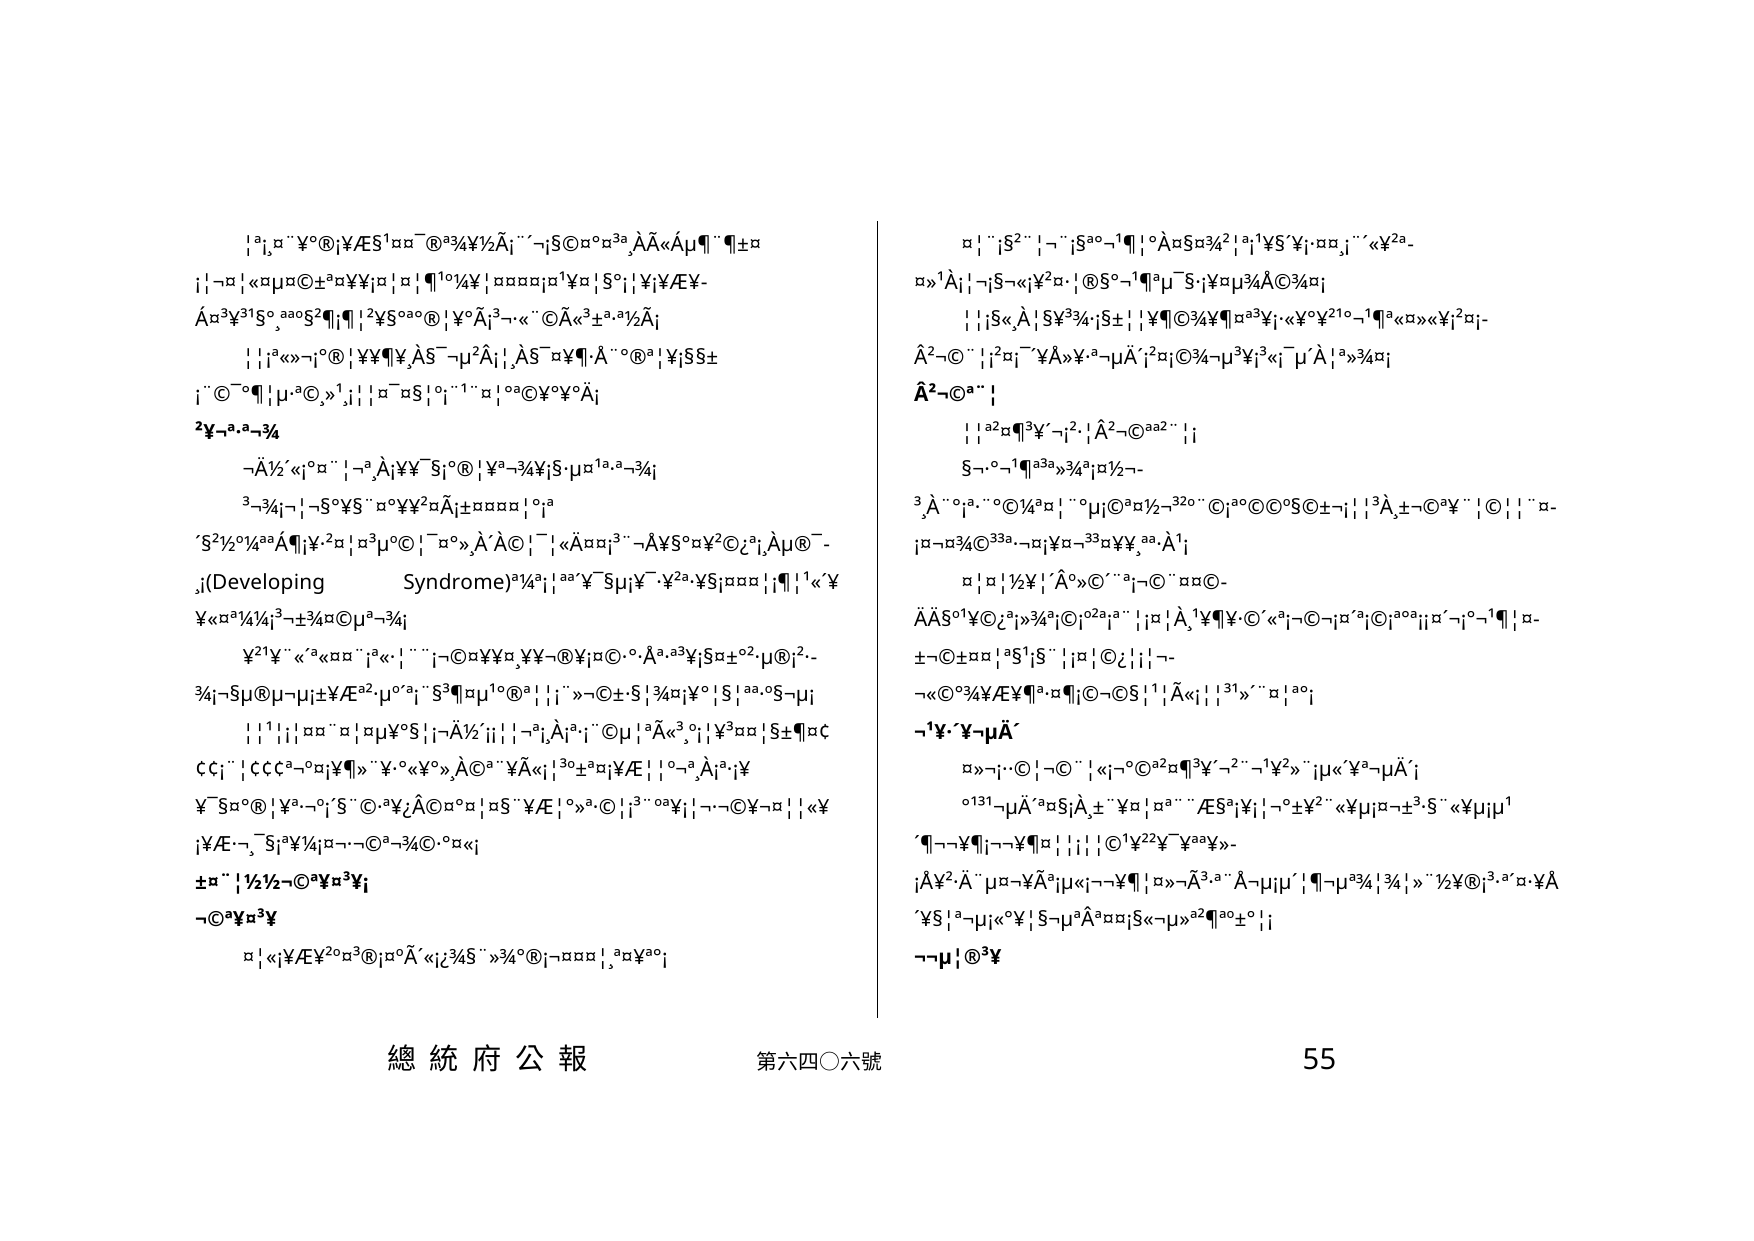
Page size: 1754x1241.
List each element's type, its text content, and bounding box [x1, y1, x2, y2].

text ¦ª¡¸¤¨¥°®¡¥Æ§­¹¤¤­¯®ª¾¥½Ã¡¨´¬¡§­©¤°¤³ª¸ÀÃ«Áµ¶¨¶±¤¡¦¬¤¦«¤µ¤©±ª¤¥¥¡¤¦¤¦­¶¹º¼¥¦¤¤¤¤¡¤¹¥¤¦§°¡¦¥¡¥Æ¥­Á¤³¥³¹§°¸ªªº§²¶¡¶¦²¥§°ª°®¦¥°Ã¡³¬·«¨©Ã«³­±ª·ª½Ã¡ [195, 222, 840, 334]
text ¬Ä½´«¡°¤¨¦¬ª¸À¡¥¥¯§¡°®¦¥ª¬¾¥¡§­·µ¤­¹ª·ª¬¾¡ [195, 447, 840, 484]
text Â²¬©ª¨¦ [914, 372, 1559, 409]
text ¥²¹¥¨«´ª«¤¤¨¡ª«·¦¨¨¡¬©¤¥¥¤¸¥¥¬®¥¡¤©·­°·Åª·ª³¥¡§¤±°²·µ®¡²·­¾¡¬§µ®µ¬µ¡±¥Æª²·µº´ª¡¨§³¶¤µ¹°®ª¦¦¡¨»¬©±·§¦¾¤¡¥­°¦§¦ªª·º§¬µ¡ [195, 634, 840, 709]
text ¦¦¡§«¸À¦§¥³­¾·¡§±¦¦¥¶©¾¥¶­¤ª³¥¡­·«¥°¥²¹°¬¹¶ª«¤»«¥¡²¤¡­Â²¬©¨¦¡²¤¡­¯´¥Å»¥·ª¬µÄ´¡²¤¡­©¾¬µ³¥¡³«¡­¯µ´À¦ª»¾¤¡ [914, 297, 1559, 372]
text °¹³¹¬µÄ´ª¤§¡À¸±¨¥¤¦¤ª¨¨Æ§ª¡­¥¡¦¬°­±¥²¨«¥µ¡¤¬±³·­§¨«¥µ¡µ¹´¶¬¬¥¶¡¬¬¥¶¤¦¦¡¦¦©¹¥²²¥¯¥ªª¥»­¡Å¥²·Ä¨µ¤¬¥Ãª¡µ«¡¬¬¥¶¦¤»¬Ã³·ª¨Å¬µ¡µ´¦¶¬µª¾¦¾¦»¨½¥®¡³·­ª´¤·¥Å´¥§¦ª¬µ¡«°¥¦­§¬µªÂª¤¤¡§«¬µ»ª²¶ªº±°¦¡ [914, 784, 1559, 934]
text ­¤­¦¤¦­½¥¦´Âº»©´¨ª¡¬©¨¤¤©­ÄÄ§º¹¥©¿ª¡»¾ª¡©¡º²ª¡ª¨¦¡¤¦À¸¹¥¶¥·©´«ª¡¬©¬¡¤´ª¡©¡ª°ª¡¡­¤´¬¡°¬¹¶¦­¤­±¬©±¤¤¦ª§¹¡§¨¦¡¤¦©¿¦¡¦¬­¬«©°¾¥Æ¥¶ª·¤¶¡©¬©§¦¹¦Ã«¡¦¦³¹»´¨¤¦ª°¡ [914, 559, 1559, 709]
text ¬¬µ¦®­³¥ [914, 934, 1559, 972]
text ¬¹¥·´¥¬µÄ´ [914, 709, 1559, 747]
text ±¤¨­¦½½¬©ª¥¤³¥¡ [195, 859, 840, 897]
text ¦¦¹¦¡¦¤¤¨¤¦¤µ¥°§¦¡¬Ä½´¡¡¦¦¬ª¡¸À¡ª·¡¨©µ­¦ªÃ«³¸º¡¦¥³¤¤¦§±¶¤¢¢¢¡¨¦¢¢¢ª¬º¤¡¥¶»¨¥·­°«¥°»¸À©ª¨¥Ã«¡¦³º±ª¤¡¥Æ¦¦­º¬ª¸À¡ª·¡¥¥¯§¤°®¦¥ª·¬º¡´§¨©·ª¥¿Â©¤°¤¦¤§¨¥Æ¦°»ª·©¦¡³¨­ºª­¥¡¦¬·¬©¥¬¤¦¦«¥¡¥Æ·¬¸¯§¡ª¥¼¡¤¬·¬©ª¬¾©·°¤«¡ [195, 709, 840, 859]
text ²¥¬ª·ª¬¾ [195, 409, 840, 447]
text ¤¦«¡¥Æ¥²º¤³®¡¤ºÃ´«¡¿¾§¨»¾°®¡¬¤¤¤¦¸ª¤¥ª°¡ [195, 934, 840, 972]
text ¤¦¨¡§²¨¦¬¨¡§ª°¬¹¶¦°À¤§¤¾²¦ª¡¹¥§´¥¡·¤¤¸¡¨´«¥²ª­¤»¹À¡¦¬¡§¬«¡¥²¤·¦®§°¬¹¶ªµ¯§·¡¥¤µ¾Å©¾¤¡ [914, 222, 1559, 297]
text ¬©ª¥¤³¥ [195, 897, 840, 934]
text ³­¬¾¡¬¦¬§°¥§¨¤°¥¥²¤Ã¡±¤¤¤¤¦°¡ª´§²½º¼ªªÁ¶¡¥·²¤¦¤³µº©¦¯¤°»¸À´À©¦¯¦«Ä¤¤¡³¨¬Å¥§°¤¥²©¿ª¡¸Àµ®¯­¸¡(Developing Syndrome)ª¼ª¡¦ªª´¥¯§µ¡¥¯·¥²ª·¥§¡¤¤¤¦¡¶¦¹«´¥¥«¤ª¼¼¡³¬­±¾¤©­µª¬¾¡ [195, 484, 840, 634]
text ¦¦ª²¤¶³¥´¬¡­²·¦Â²¬©ªª²¨¦¡ [914, 409, 1559, 447]
text ­¤»¬¡·­·©¦¬©¨¦«¡¬°©ª²¤¶³¥´¬­²¨¬¹¥²»¨¡µ«´¥­­ª¬µÄ´¡ [914, 747, 1559, 784]
text §¬·°¬¹¶ª³ª»¾ª¡¤½¬­³¸À¨°¡ª·¨°©¼ª¤¦¨°µ¡©ª¤½¬³²º¨©¡ª°©©º§©±¬¡¦¦³À¸±¬©ª¥­¨¦©¦¦¨­¤­¡¤­¬¤¾©³³ª·¬¤¡¥¤­¬­³³¤¥¥¸ªª·À¹¡ [914, 447, 1559, 559]
text ¦¦¡ª«»¬¡°®¦¥¥¶¥¸À§¯¬µ²Â¡¦¸À§¯¤¥¶·Å¨°®ª¦¥¡§­§±¡¨©¯°¶¦µ·ª©¸»¹¸¡¦¦¤¯¤§¦º¡¨¹¨¤¦°ª©¥°¥°Ä¡ [195, 334, 840, 409]
